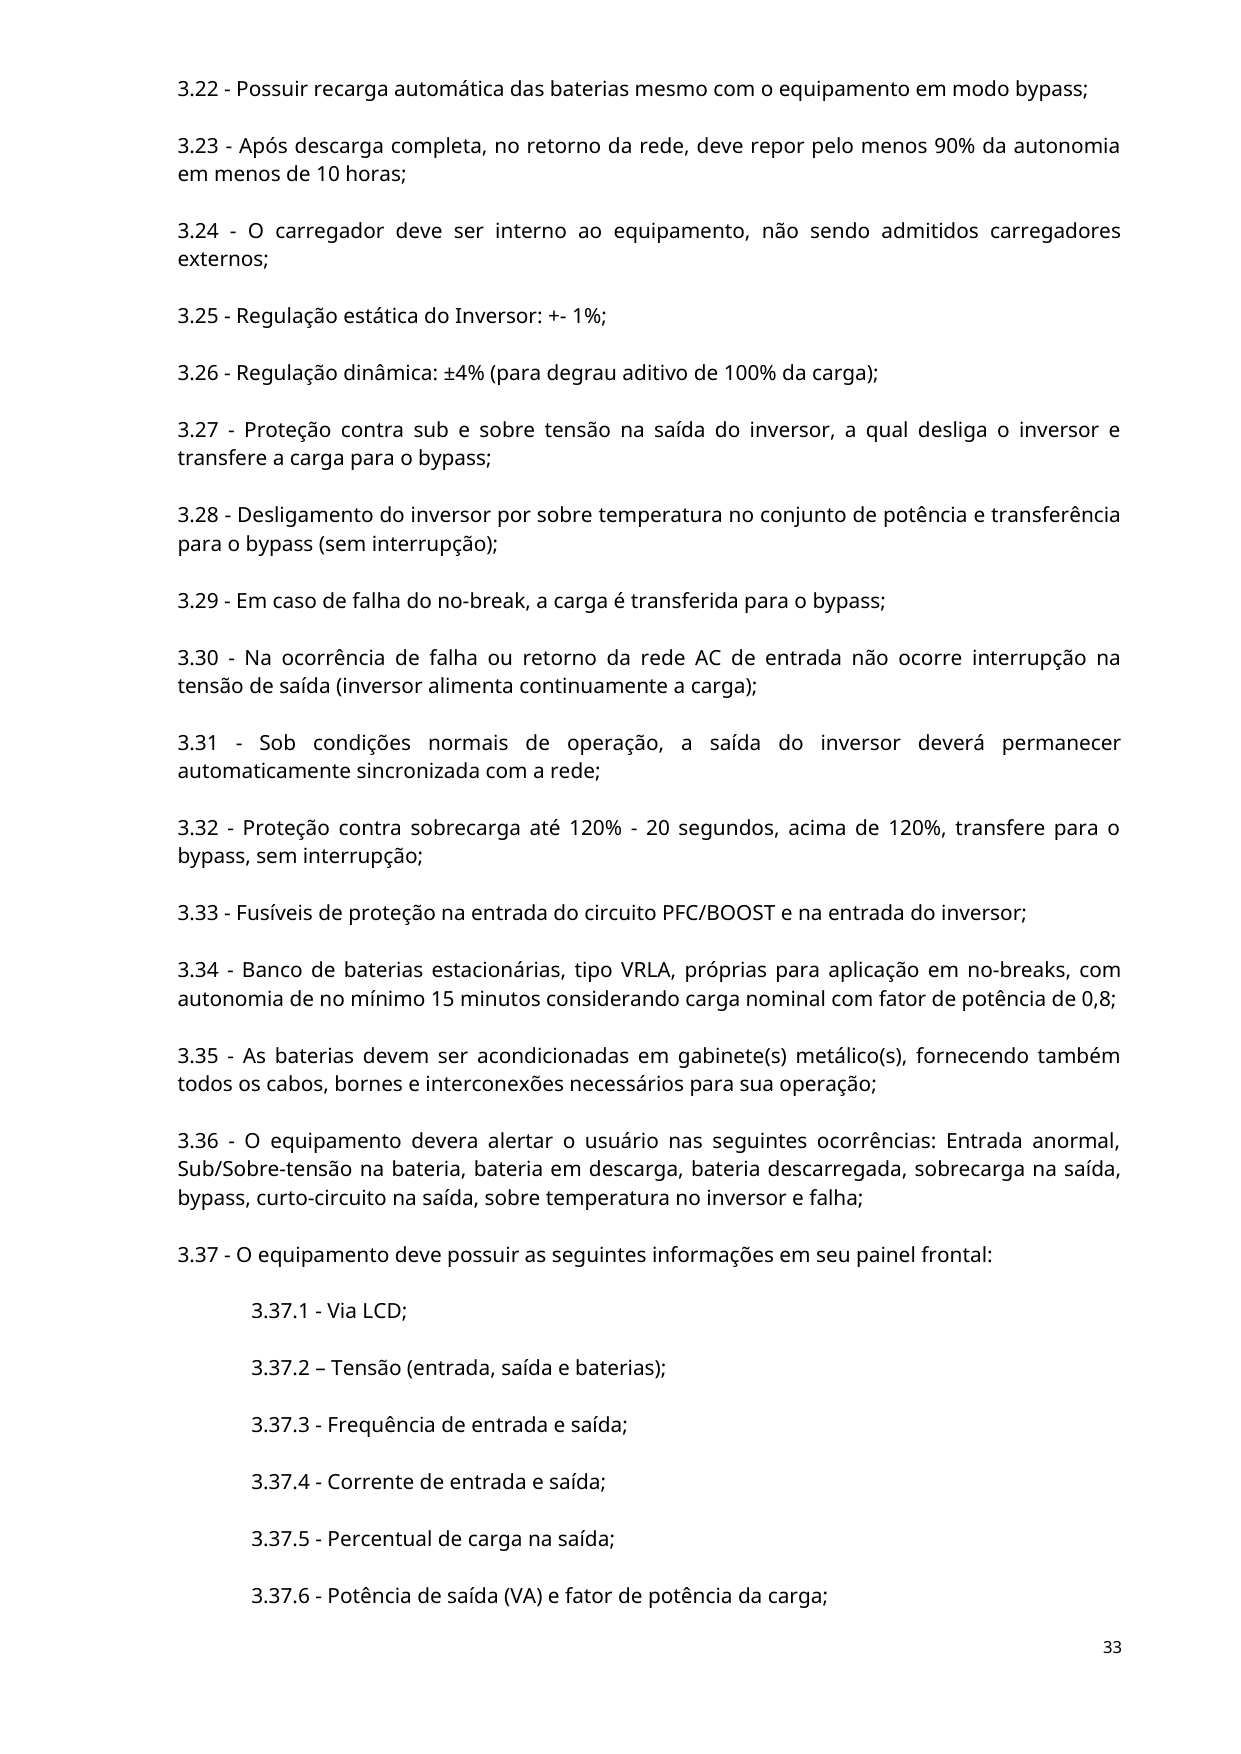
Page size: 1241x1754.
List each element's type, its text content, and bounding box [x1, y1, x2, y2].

text 3.29 - Em caso de falha do no-break, a carga é transferida para o bypass; [177, 586, 1122, 614]
text 3.23 - Após descarga completa, no retorno da rede, deve repor pelo menos 90% da autonomia em menos de 10 horas; [177, 131, 1122, 188]
text 3.37.1 - Via LCD; [251, 1297, 1122, 1325]
text 3.33 - Fusíveis de proteção na entrada do circuito PFC/BOOST e na entrada do inversor; [177, 898, 1122, 927]
text 3.26 - Regulação dinâmica: ±4% (para degrau aditivo de 100% da carga); [177, 358, 1122, 387]
text 3.37.3 - Frequência de entrada e saída; [251, 1410, 1122, 1439]
text 3.37.2 – Tensão (entrada, saída e baterias); [251, 1353, 1122, 1382]
text 3.32 - Proteção contra sobrecarga até 120% - 20 segundos, acima de 120%, transfere para o bypass, sem interrupção; [177, 813, 1122, 870]
text 3.31 - Sob condições normais de operação, a saída do inversor deverá permanecer automaticamente sincronizada com a rede; [177, 728, 1122, 785]
text 3.22 - Possuir recarga automática das baterias mesmo com o equipamento em modo bypass; [177, 74, 1122, 102]
text 3.37.6 - Potência de saída (VA) e fator de potência da carga; [251, 1581, 1122, 1609]
text 3.34 - Banco de baterias estacionárias, tipo VRLA, próprias para aplicação em no-breaks, com autonomia de no mínimo 15 minutos considerando carga nominal com fator de potência de 0,8; [177, 955, 1122, 1012]
text 3.28 - Desligamento do inversor por sobre temperatura no conjunto de potência e transferência para o bypass (sem interrupção); [177, 500, 1122, 557]
text 3.37 - O equipamento deve possuir as seguintes informações em seu painel frontal: [177, 1240, 1122, 1268]
text 3.37.5 - Percentual de carga na saída; [251, 1524, 1122, 1553]
text 3.36 - O equipamento devera alertar o usuário nas seguintes ocorrências: Entrada anormal, Sub/Sobre-tensão na bateria, bateria em descarga, bateria descarregada, sobrecarga na saída, bypass, curto-circuito na saída, sobre temperatura no inversor e falha; [177, 1126, 1122, 1211]
text 3.25 - Regulação estática do Inversor: +- 1%; [177, 301, 1122, 330]
text 3.35 - As baterias devem ser acondicionadas em gabinete(s) metálico(s), fornecendo também todos os cabos, bornes e interconexões necessários para sua operação; [177, 1041, 1122, 1098]
text 3.27 - Proteção contra sub e sobre tensão na saída do inversor, a qual desliga o inversor e transfere a carga para o bypass; [177, 415, 1122, 472]
text 3.37.4 - Corrente de entrada e saída; [251, 1467, 1122, 1496]
text 3.24 - O carregador deve ser interno ao equipamento, não sendo admitidos carregadores externos; [177, 216, 1122, 273]
text 3.30 - Na ocorrência de falha ou retorno da rede AC de entrada não ocorre interrupção na tensão de saída (inversor alimenta continuamente a carga); [177, 643, 1122, 699]
